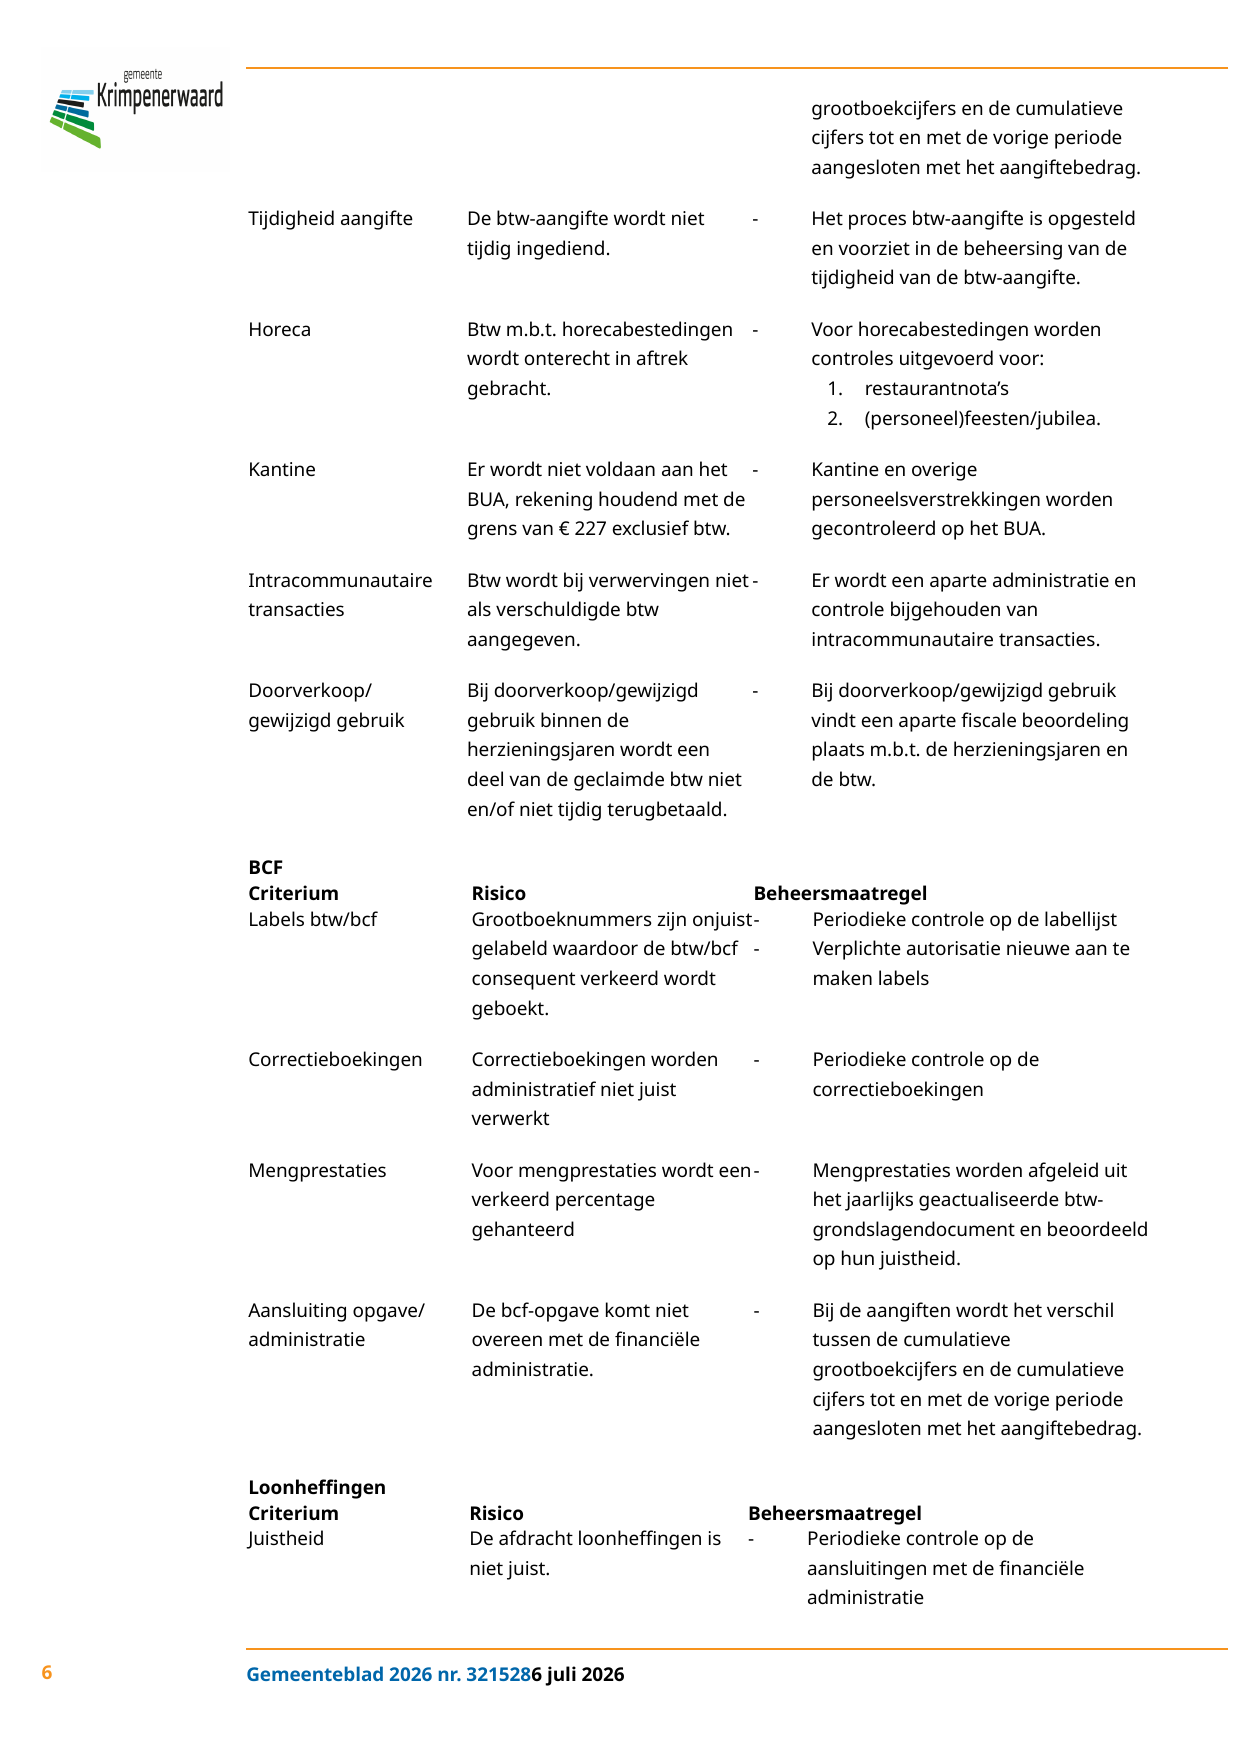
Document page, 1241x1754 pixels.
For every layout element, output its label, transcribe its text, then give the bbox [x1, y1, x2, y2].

table_cell grootboekcijfers en de cumulatieve cijfers tot en met de vorige periode aangesloten met het aangiftebedrag. [752, 95, 1152, 180]
table_cell [753, 1020, 1152, 1046]
table_cell [467, 541, 752, 567]
table_cell Kantine en overige personeelsverstrekkingen worden gecontroleerd op het BUA. [752, 456, 1152, 541]
table_cell [467, 652, 752, 677]
table_cell Er wordt niet voldaan aan het BUA, rekening houdend met de grens van € 227 exclusief btw. [467, 456, 752, 541]
table_cell Periodieke controle op de aansluitingen met de financiële administratie [748, 1525, 1152, 1610]
table_cell [248, 1131, 471, 1157]
table_cell Beheersmaatregel [748, 1500, 1152, 1525]
picture [41, 47, 231, 172]
table_cell Horeca [248, 316, 467, 431]
table_cell Periodieke controle op de correctieboekingen [753, 1046, 1152, 1131]
table_cell Risico [469, 1500, 748, 1525]
table_cell Btw wordt bij verwervingen niet als verschuldigde btw aangegeven. [467, 567, 752, 652]
table_cell Correctieboekingen [248, 1046, 471, 1131]
table_cell Bij de aangiften wordt het verschil tussen de cumulatieve grootboekcijfers en de cumulatieve cijfers tot en met de vorige periode aangesloten met het aangiftebedrag. [753, 1297, 1152, 1441]
table_cell Btw m.b.t. horecabestedingen wordt onterecht in aftrek gebracht. [467, 316, 752, 431]
table_cell [752, 431, 1152, 456]
table_cell Grootboeknummers zijn onjuist gelabeld waardoor de btw/bcf consequent verkeerd wordt geboekt. [471, 906, 753, 1020]
table_cell Er wordt een aparte administratie en controle bijgehouden van intracommunautaire transacties. [752, 567, 1152, 652]
table_cell Bij doorverkoop/gewijzigd gebruik vindt een aparte fiscale beoordeling plaats m.b.t. de herzieningsjaren en de btw. [752, 678, 1152, 822]
table_cell [248, 1271, 471, 1297]
table_cell De bcf-opgave komt niet overeen met de financiële administratie. [471, 1297, 753, 1441]
table_cell Risico [471, 880, 753, 906]
table_cell Criterium [248, 880, 471, 906]
table_cell [752, 180, 1152, 205]
table_cell Mengprestaties [248, 1157, 471, 1271]
table_cell Criterium [248, 1500, 469, 1525]
table_cell [248, 541, 467, 567]
table_cell Het proces btw-aangifte is opgesteld en voorziet in de beheersing van de tijdigheid van de btw-aangifte. [752, 205, 1152, 290]
table_cell [467, 431, 752, 456]
table_cell Intracommunautaire transacties [248, 567, 467, 652]
table_cell [471, 1020, 753, 1046]
table_cell [753, 1271, 1152, 1297]
table_cell Bij doorverkoop/gewijzigd gebruik binnen de herzieningsjaren wordt een deel van de geclaimde btw niet en/of niet tijdig terugbetaald. [467, 678, 752, 822]
table_cell [467, 290, 752, 316]
table_cell [752, 290, 1152, 316]
table_cell [471, 1131, 753, 1157]
table_cell Doorverkoop/ gewijzigd gebruik [248, 678, 467, 822]
table_cell Periodieke controle op de labellijst Verplichte autorisatie nieuwe aan te maken labels [753, 906, 1152, 1020]
table_cell Beheersmaatregel [753, 880, 1152, 906]
table_cell Juistheid [248, 1525, 469, 1610]
table_cell [471, 1271, 753, 1297]
table_cell [248, 290, 467, 316]
table_cell Mengprestaties worden afgeleid uit het jaarlijks geactualiseerde btw-grondslagendocument en beoordeeld op hun juistheid. [753, 1157, 1152, 1271]
table_cell Voor horecabestedingen worden controles uitgevoerd voor: restaurantnota’s (personeel)feesten/jubilea. [752, 316, 1152, 431]
table_cell [752, 541, 1152, 567]
table_cell De btw-aangifte wordt niet tijdig ingediend. [467, 205, 752, 290]
table_cell [248, 180, 467, 205]
table_cell Kantine [248, 456, 467, 541]
table_cell Voor mengprestaties wordt een verkeerd percentage gehanteerd [471, 1157, 753, 1271]
table_cell Aansluiting opgave/ administratie [248, 1297, 471, 1441]
table_cell [467, 180, 752, 205]
table_cell [248, 652, 467, 677]
table_cell Labels btw/bcf [248, 906, 471, 1020]
table_cell Correctieboekingen worden administratief niet juist verwerkt [471, 1046, 753, 1131]
table_cell Tijdigheid aangifte [248, 205, 467, 290]
table_cell [752, 652, 1152, 677]
table_cell [248, 1020, 471, 1046]
table_cell De afdracht loonheffingen is niet juist. [469, 1525, 748, 1610]
table_cell [248, 431, 467, 456]
table_header Loonheffingen [248, 1474, 1152, 1500]
table_cell [467, 95, 752, 180]
table_header BCF [248, 855, 1152, 880]
table_cell [248, 95, 467, 180]
table_cell [753, 1131, 1152, 1157]
